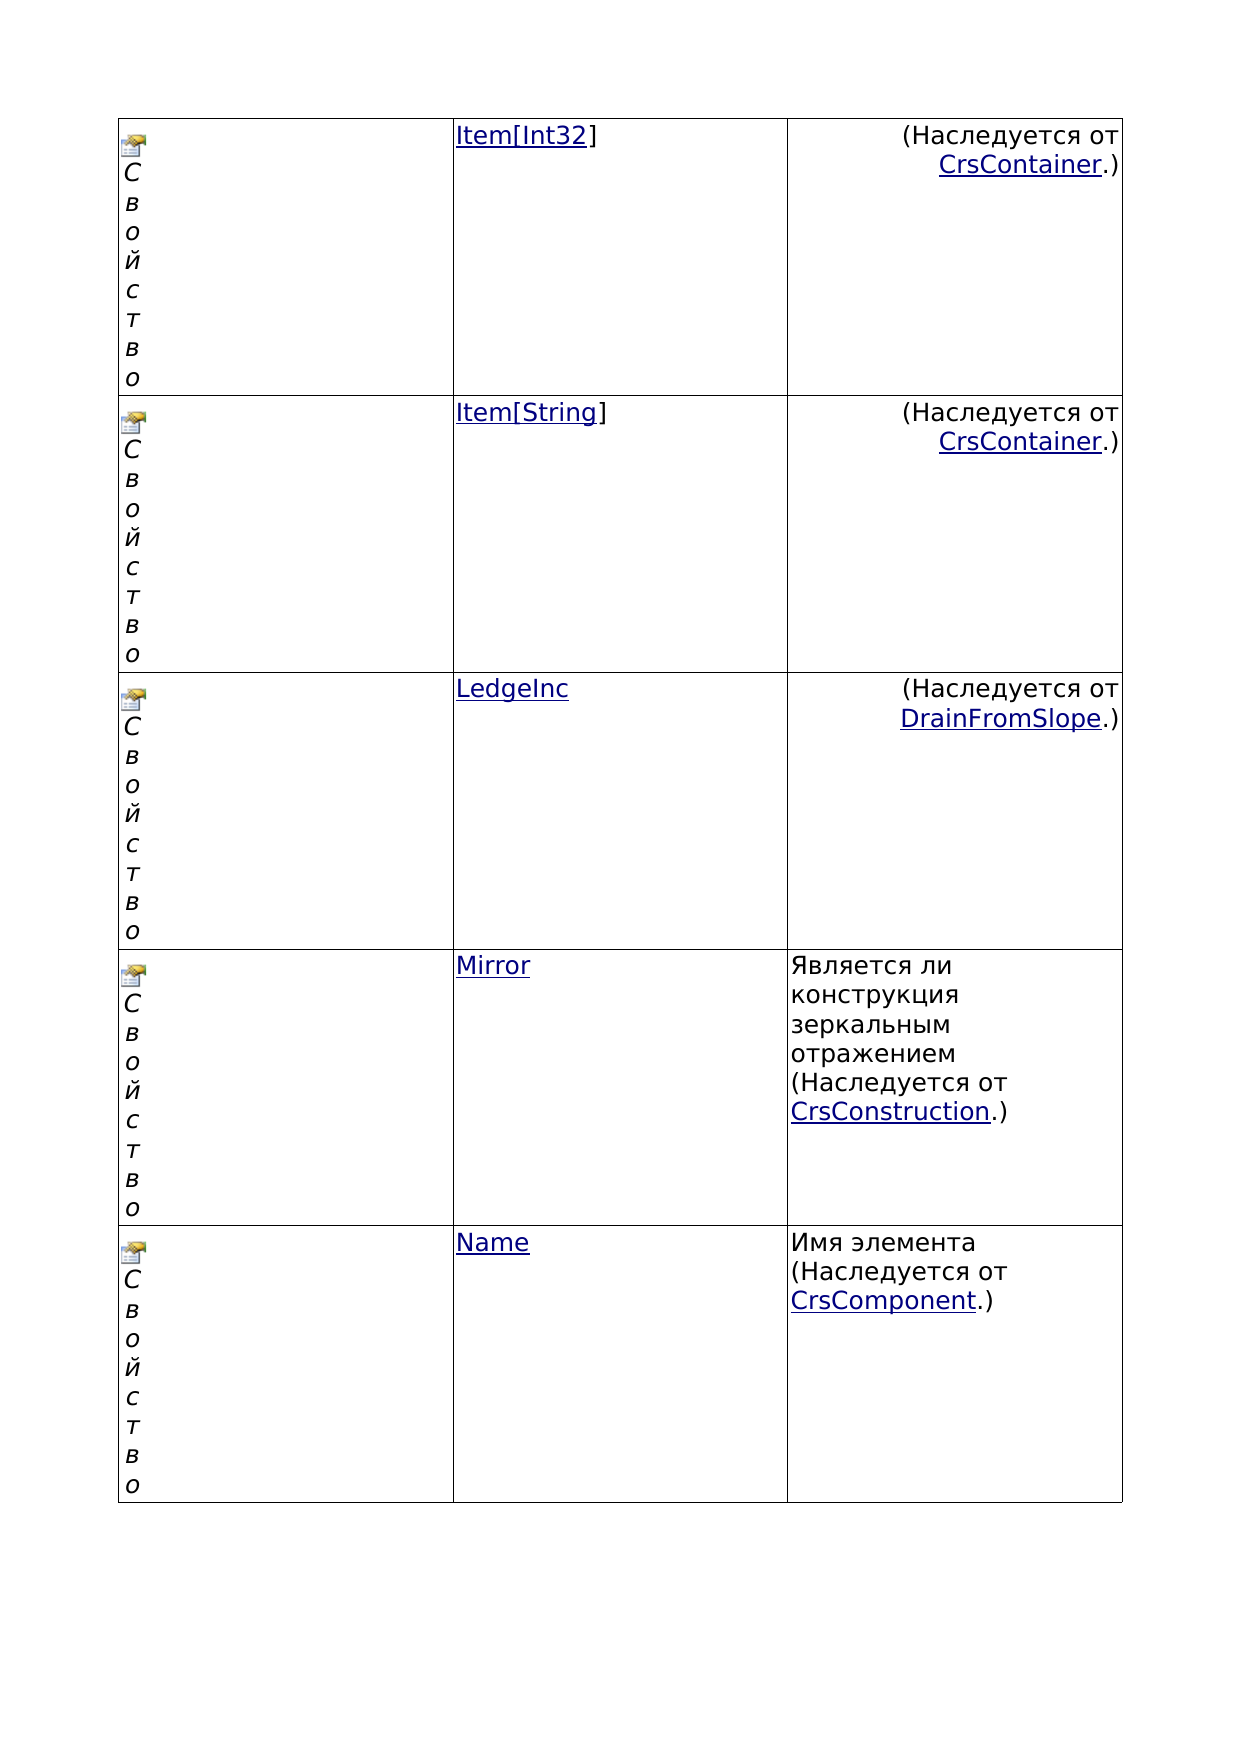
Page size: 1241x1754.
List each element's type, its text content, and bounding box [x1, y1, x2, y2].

table_cell [119, 673, 453, 948]
table_cell Item[String] [454, 396, 787, 672]
picture [121, 133, 147, 159]
picture [121, 1240, 147, 1266]
picture [121, 410, 147, 436]
table_cell Имя элемента (Наследуется от CrsComponent.) [788, 1226, 1122, 1502]
table_cell [119, 119, 453, 395]
table_cell (Наследуется от CrsContainer.) [788, 396, 1122, 672]
picture [121, 963, 147, 989]
table_cell LedgeInc [454, 673, 787, 948]
table_cell Name [454, 1226, 787, 1502]
table_cell [119, 1226, 453, 1502]
table_cell Является ли конструкция зеркальным отражением (Наследуется от CrsConstruction.) [788, 950, 1122, 1225]
table_cell (Наследуется от DrainFromSlope.) [788, 673, 1122, 948]
table_cell (Наследуется от CrsContainer.) [788, 119, 1122, 395]
table_cell Item[Int32] [454, 119, 787, 395]
table_cell [119, 950, 453, 1225]
table_cell [119, 396, 453, 672]
picture [121, 687, 147, 713]
table_cell Mirror [454, 950, 787, 1225]
